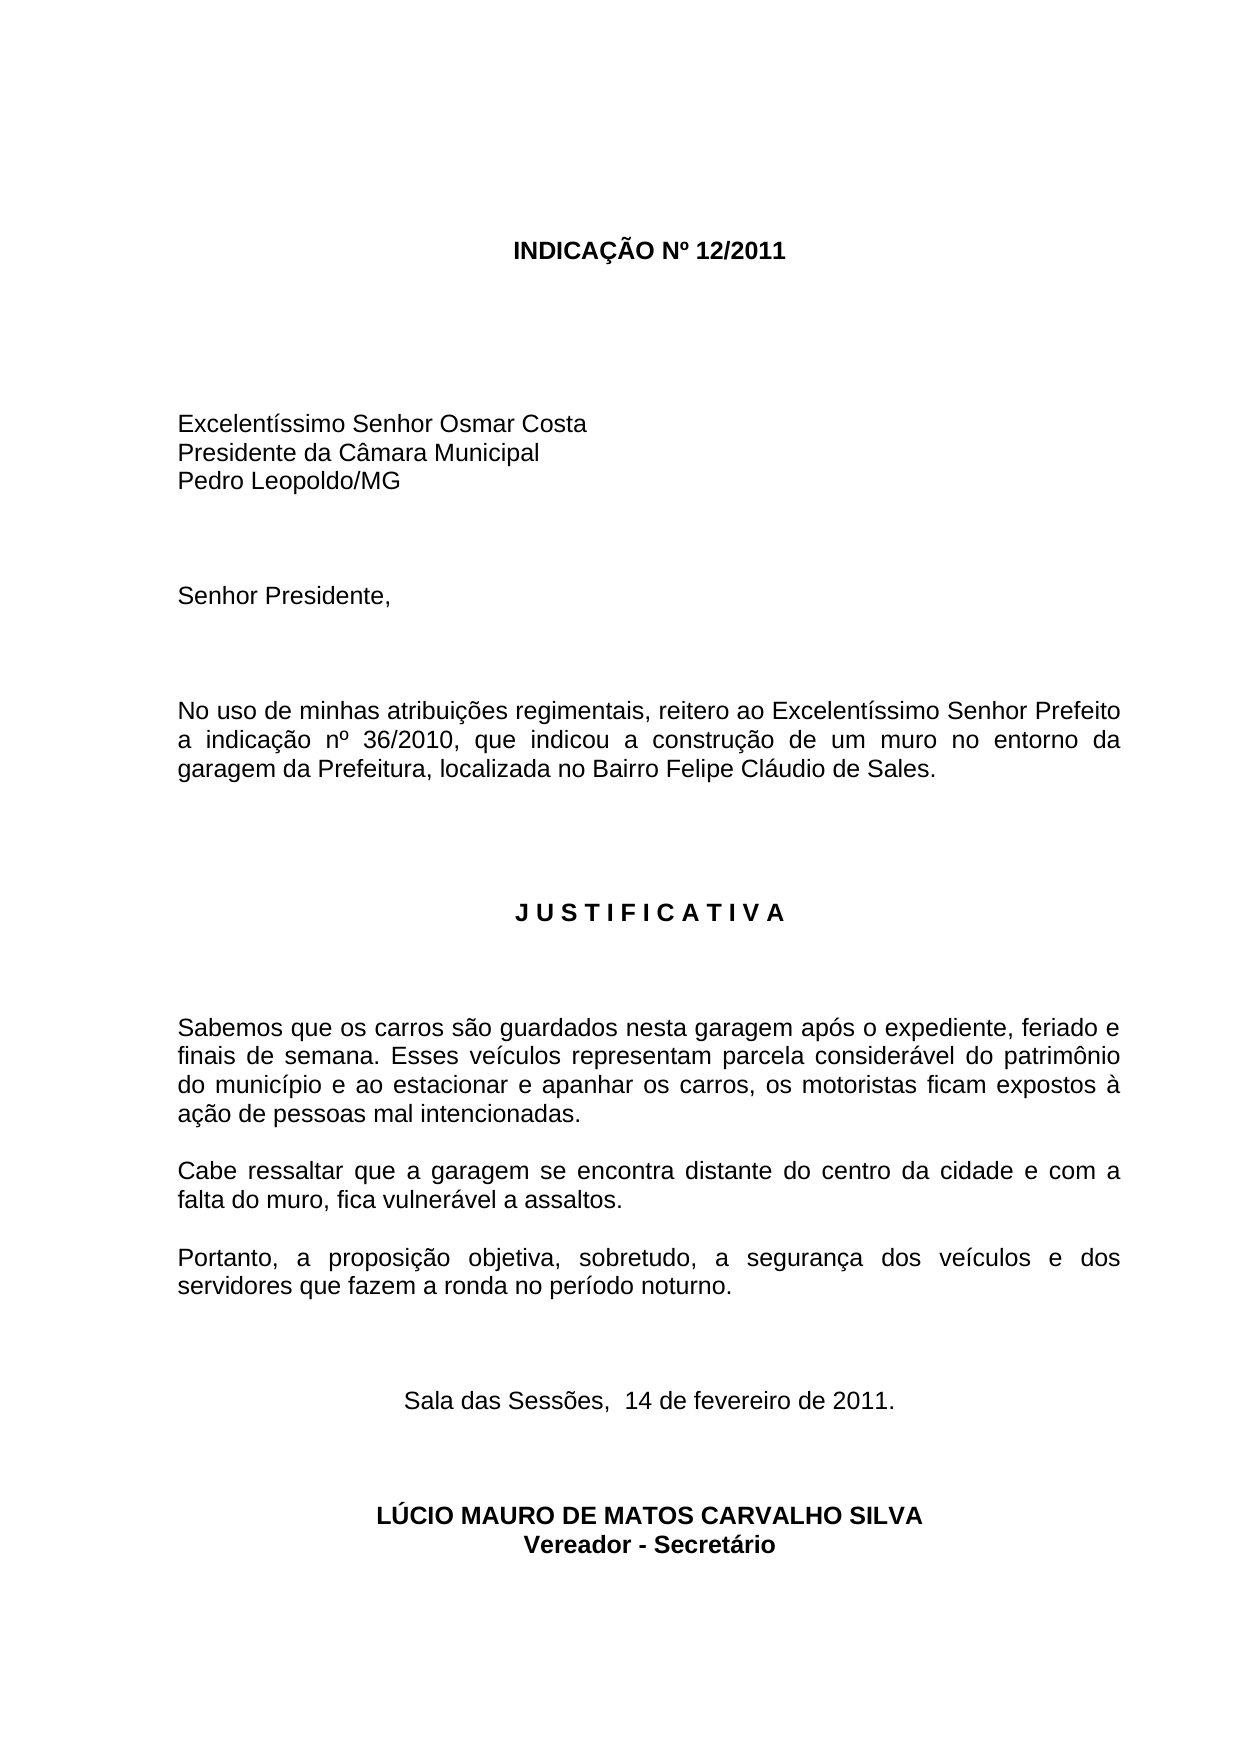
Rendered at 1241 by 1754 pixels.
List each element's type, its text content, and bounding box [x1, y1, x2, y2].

text Excelentíssimo Senhor Osmar Costa [177, 409, 1122, 437]
text LÚCIO MAURO DE MATOS CARVALHO SILVA [177, 1501, 1122, 1530]
text J U S T I F I C A T I V A [177, 897, 1122, 926]
text No uso de minhas atribuições regimentais, reitero ao Excelentíssimo Senhor Prefeito a indicação nº 36/2010, que indicou a construção de um muro no entorno da garagem da Prefeitura, localizada no Bairro Felipe Cláudio de Sales. [177, 696, 1122, 782]
text INDICAÇÃO Nº 12/2011 [177, 236, 1122, 265]
text Vereador - Secretário [177, 1530, 1122, 1559]
text Sabemos que os carros são guardados nesta garagem após o expediente, feriado e finais de semana. Esses veículos representam parcela considerável do patrimônio do município e ao estacionar e apanhar os carros, os motoristas ficam expostos à ação de pessoas mal intencionadas. [177, 1012, 1122, 1127]
text Presidente da Câmara Municipal [177, 437, 1122, 466]
text Portanto, a proposição objetiva, sobretudo, a segurança dos veículos e dos servidores que fazem a ronda no período noturno. [177, 1242, 1122, 1300]
text Senhor Presidente, [177, 581, 1122, 610]
text Cabe ressaltar que a garagem se encontra distante do centro da cidade e com a falta do muro, fica vulnerável a assaltos. [177, 1156, 1122, 1214]
text Sala das Sessões, 14 de fevereiro de 2011. [177, 1386, 1122, 1415]
text Pedro Leopoldo/MG [177, 466, 1122, 495]
